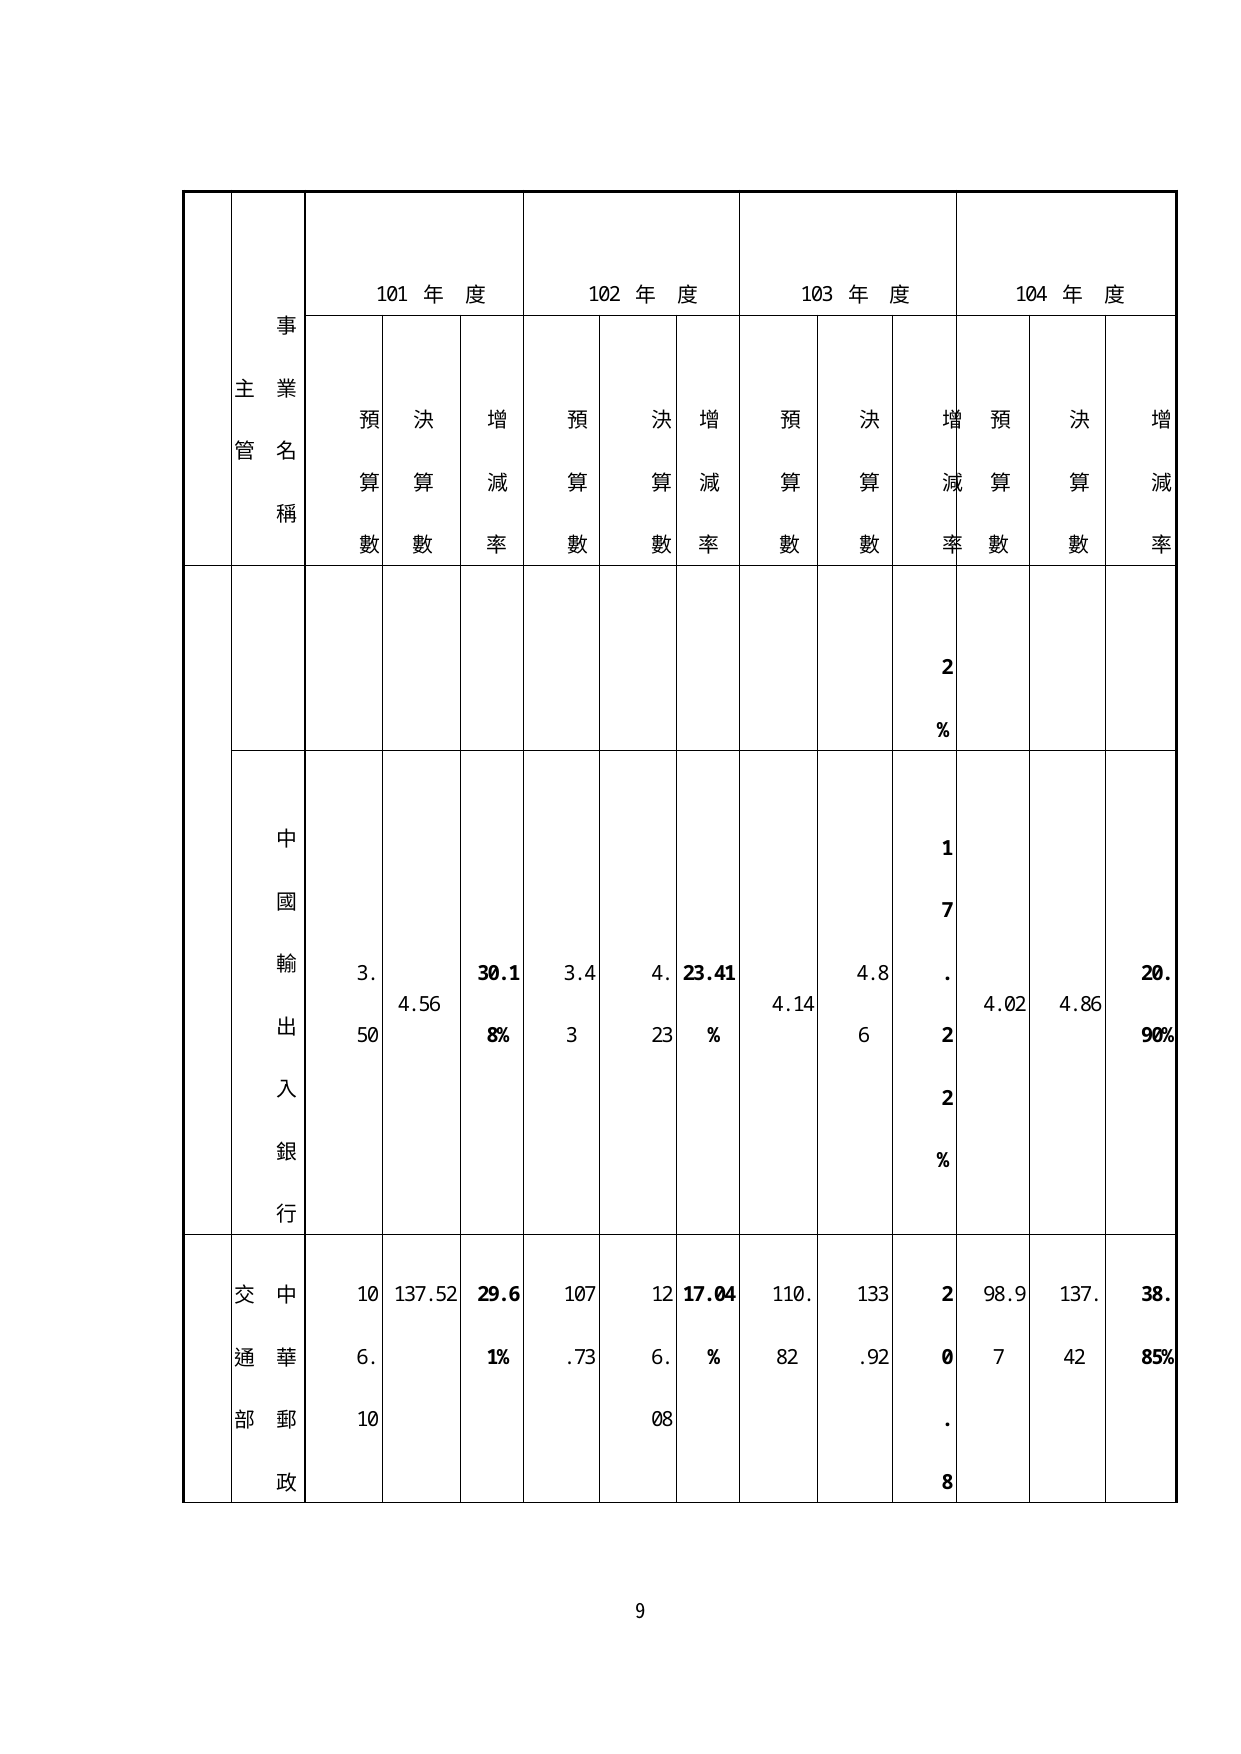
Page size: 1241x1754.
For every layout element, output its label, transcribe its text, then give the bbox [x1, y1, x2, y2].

table_cell 137.42 [1030, 1235, 1105, 1502]
table_cell 4.23 [600, 751, 676, 1233]
table_cell 決算數 [383, 316, 460, 564]
table_cell 20.90% [1106, 751, 1175, 1233]
table_header 104年度 [957, 193, 1175, 314]
table_header 102年度 [524, 193, 739, 314]
table_cell 4.86 [1030, 751, 1105, 1233]
table_header 101年度 [306, 193, 523, 314]
table_cell 4.02 [957, 751, 1029, 1233]
table_cell [306, 566, 382, 750]
table_cell 17.04% [677, 1235, 739, 1502]
table_cell 107.73 [524, 1235, 599, 1502]
table_cell 4.14 [740, 751, 817, 1233]
table_cell [524, 566, 599, 750]
table_cell 3.50 [306, 751, 382, 1233]
table_cell 增減率 [677, 316, 739, 564]
table_cell [461, 566, 523, 750]
table_cell 29.61% [461, 1235, 523, 1502]
table_cell 23.41% [677, 751, 739, 1233]
table_cell 4.56 [383, 751, 460, 1233]
table_cell 137.52 [383, 1235, 460, 1502]
table_cell 中華郵政 [232, 1235, 304, 1502]
table_header 事業名稱 [232, 193, 304, 564]
table_cell [740, 566, 817, 750]
table_header 103年度 [740, 193, 956, 314]
table_cell 增減率 [461, 316, 523, 564]
table_cell 20.8 [893, 1235, 956, 1502]
table_cell 決算數 [818, 316, 892, 564]
table_cell 決算數 [1030, 316, 1105, 564]
table_header 主管 [185, 193, 231, 564]
table_cell 133.92 [818, 1235, 892, 1502]
table_cell 30.18% [461, 751, 523, 1233]
table_cell 中國輸出入銀行 [232, 751, 304, 1233]
table_cell 4.86 [818, 751, 892, 1233]
table_cell 106.10 [306, 1235, 382, 1502]
table_cell 126.08 [600, 1235, 676, 1502]
table_cell 3.43 [524, 751, 599, 1233]
table_cell 2% [893, 566, 956, 750]
table_cell 增減率 [893, 316, 956, 564]
table_cell 38.85% [1106, 1235, 1175, 1502]
table_cell 預算數 [524, 316, 599, 564]
table_cell 17.22% [893, 751, 956, 1233]
table_cell [232, 566, 304, 750]
table_cell 110.82 [740, 1235, 817, 1502]
table_cell 預算數 [957, 316, 1029, 564]
table_cell [677, 566, 739, 750]
table_cell [1106, 566, 1175, 750]
table_cell 決算數 [600, 316, 676, 564]
table_cell 交 通 部 [185, 1235, 231, 1502]
table_cell [1030, 566, 1105, 750]
table_cell 預算數 [740, 316, 817, 564]
table_cell [957, 566, 1029, 750]
table_cell [383, 566, 460, 750]
table_cell [818, 566, 892, 750]
table_cell 增減率 [1106, 316, 1175, 564]
table_cell 預算數 [306, 316, 382, 564]
table_cell 98.97 [957, 1235, 1029, 1502]
table_cell 財 政 部 [185, 566, 231, 1233]
table_cell [600, 566, 676, 750]
